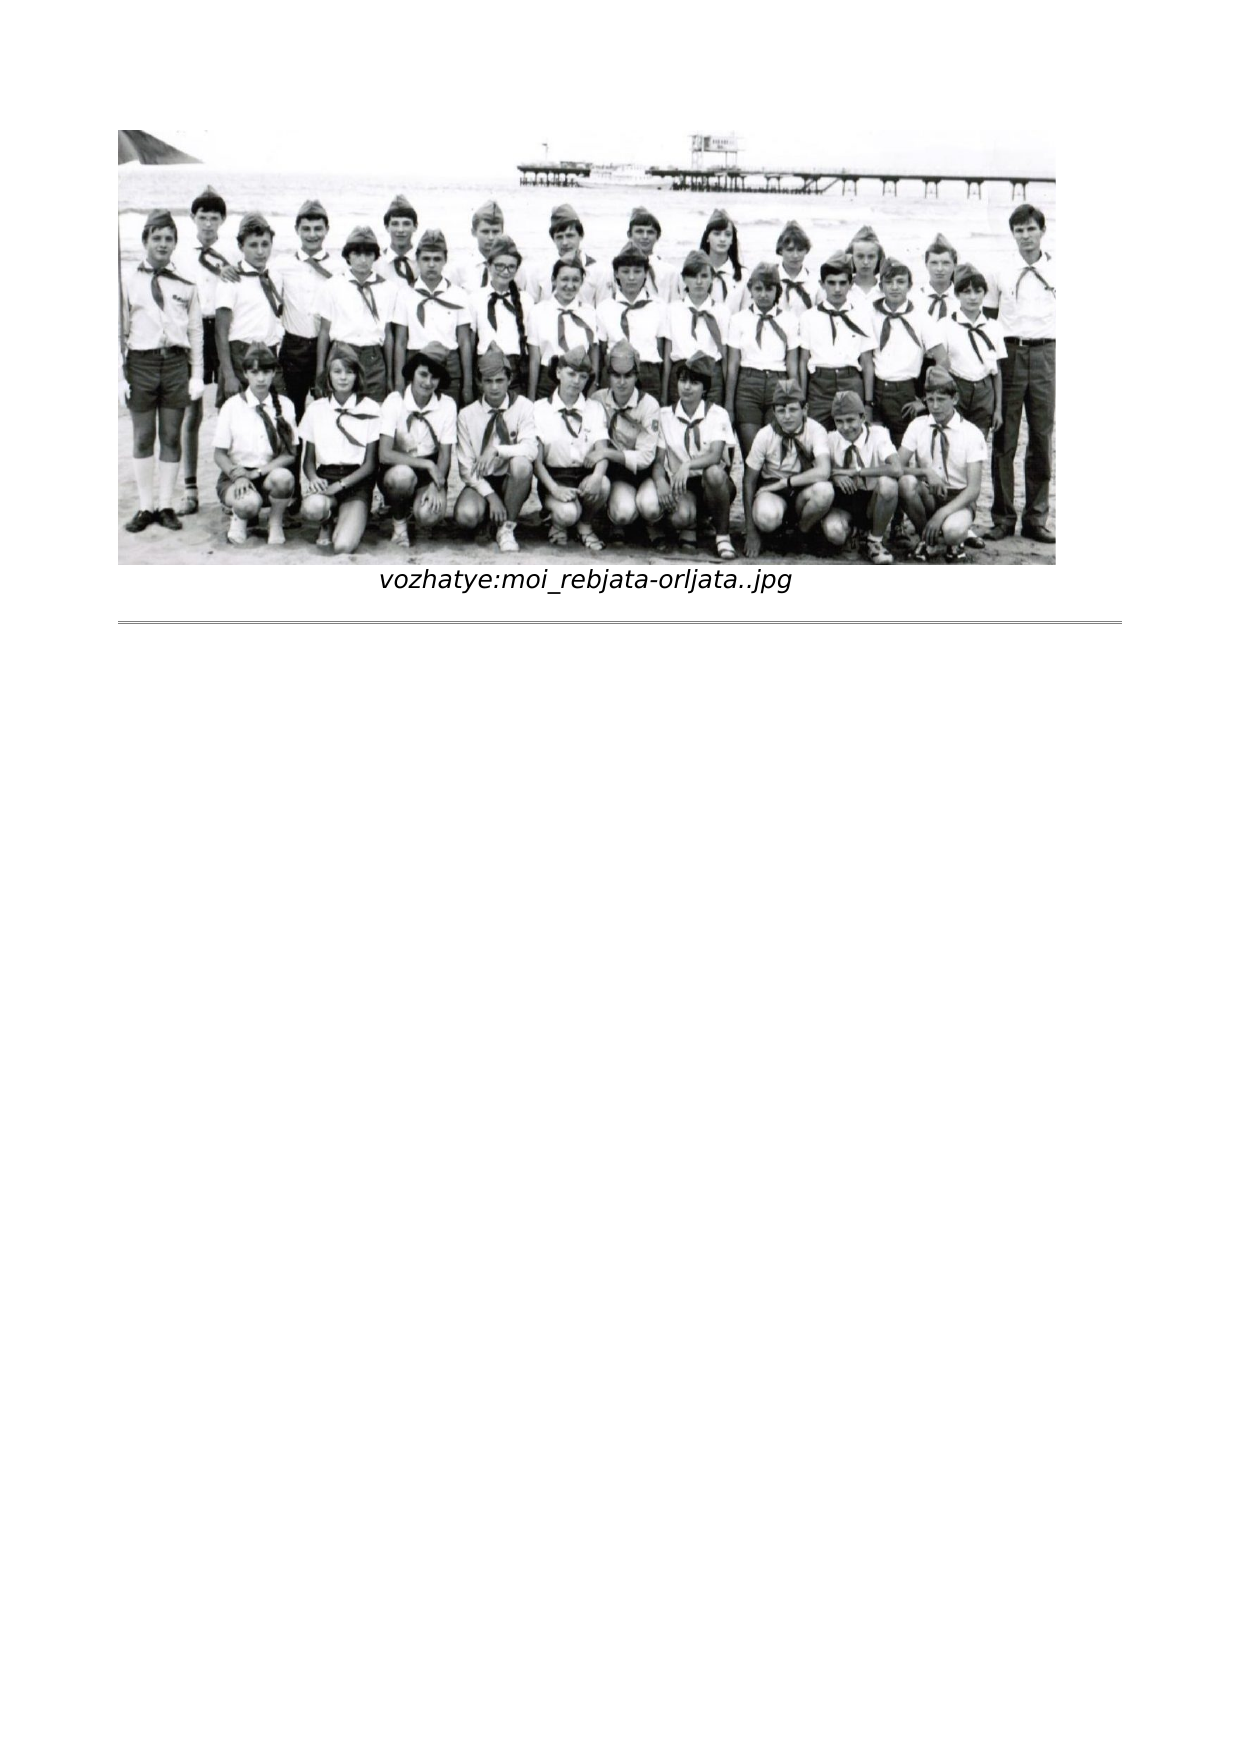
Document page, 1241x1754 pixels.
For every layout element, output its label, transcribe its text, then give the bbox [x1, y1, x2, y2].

picture [118, 130, 1056, 565]
text vozhatye:moi_rebjata-orljata..jpg [118, 565, 1056, 594]
